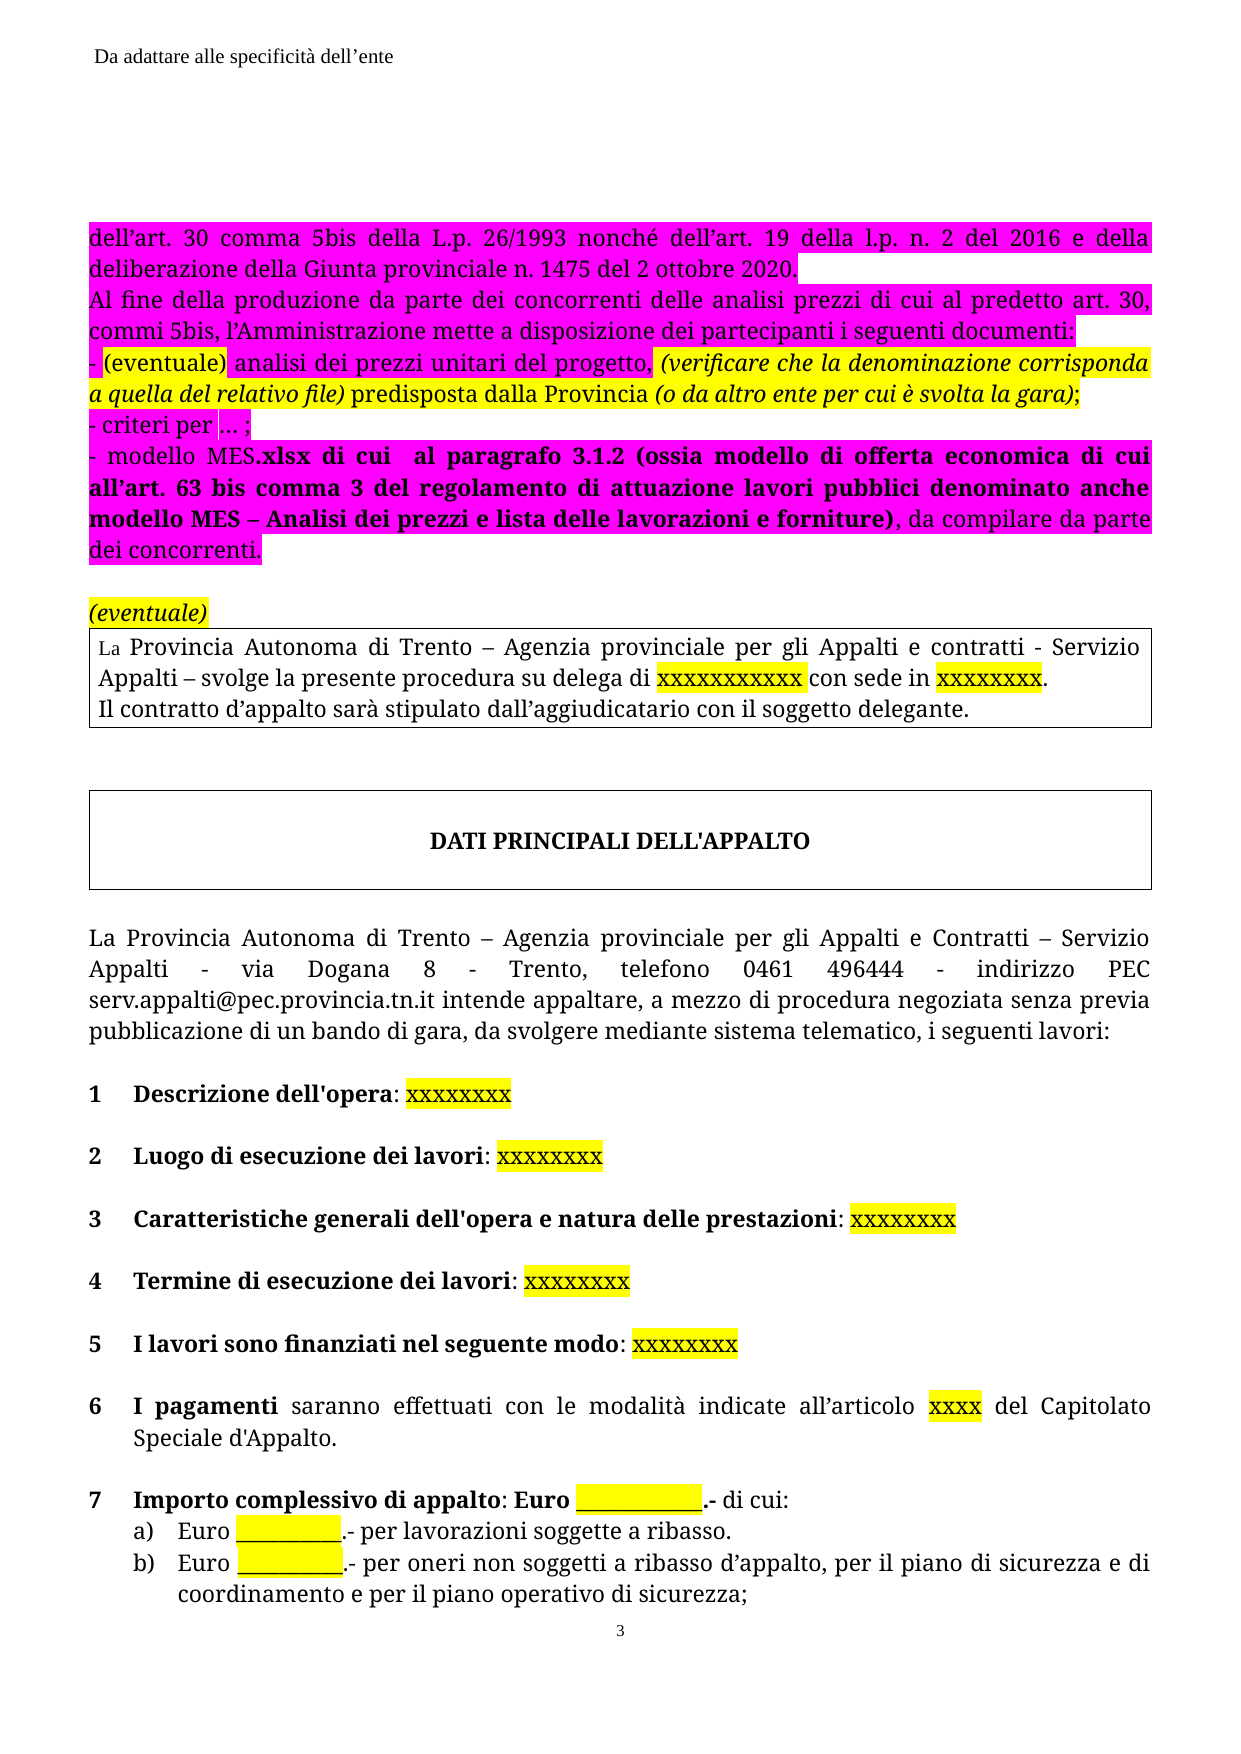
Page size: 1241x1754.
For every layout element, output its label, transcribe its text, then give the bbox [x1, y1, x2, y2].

text 7 Importo complessivo di appalto: Euro ____________.- di cui: [89, 1484, 1152, 1515]
text Al fine della produzione da parte dei concorrenti delle analisi prezzi di cui al predetto art. 30, commi 5bis, l’Amministrazione mette a disposizione dei partecipanti i seguenti documenti: [89, 284, 1152, 347]
text 1 Descrizione dell'opera: xxxxxxxx [89, 1078, 1152, 1109]
text DATI PRINCIPALI DELL'APPALTO [90, 822, 1151, 856]
text - modello MES.xlsx di cui al paragrafo 3.1.2 (ossia modello di offerta economica di cui all’art. 63 bis comma 3 del regolamento di attuazione lavori pubblici denominato anche modello MES – Analisi dei prezzi e lista delle lavorazioni e forniture), da compilare da parte dei concorrenti. [89, 440, 1152, 565]
text b) Euro __________.- per oneri non soggetti a ribasso d’appalto, per il piano di sicurezza e di coordinamento e per il piano operativo di sicurezza; [133, 1547, 1152, 1609]
text Il contratto d’appalto sarà stipulato dall’aggiudicatario con il soggetto delegante. [90, 690, 1151, 727]
text 5 I lavori sono finanziati nel seguente modo: xxxxxxxx [89, 1328, 1152, 1359]
text La Provincia Autonoma di Trento – Agenzia provinciale per gli Appalti e contratti - Servizio Appalti – svolge la presente procedura su delega di xxxxxxxxxxx con sede in xxxxxxxx. [90, 629, 1151, 690]
text 2 Luogo di esecuzione dei lavori: xxxxxxxx [89, 1140, 1152, 1172]
text - criteri per … ; [89, 409, 1152, 440]
text a) Euro __________.- per lavorazioni soggette a ribasso. [133, 1515, 1152, 1547]
text - (eventuale) analisi dei prezzi unitari del progetto, (verificare che la denominazione corrisponda a quella del relativo file) predisposta dalla Provincia (o da altro ente per cui è svolta la gara); [89, 347, 1152, 409]
text 3 Caratteristiche generali dell'opera e natura delle prestazioni: xxxxxxxx [89, 1203, 1152, 1234]
text La Provincia Autonoma di Trento – Agenzia provinciale per gli Appalti e Contratti – Servizio Appalti - via Dogana 8 - Trento, telefono 0461 496444 - indirizzo PEC serv.appalti@pec.provincia.tn.it intende appaltare, a mezzo di procedura negoziata senza previa pubblicazione di un bando di gara, da svolgere mediante sistema telematico, i seguenti lavori: [89, 922, 1152, 1047]
text 6 I pagamenti saranno effettuati con le modalità indicate all’articolo xxxx del Capitolato Speciale d'Appalto. [89, 1390, 1152, 1453]
text 4 Termine di esecuzione dei lavori: xxxxxxxx [89, 1265, 1152, 1297]
text dell’art. 30 comma 5bis della L.p. 26/1993 nonché dell’art. 19 della l.p. n. 2 del 2016 e della deliberazione della Giunta provinciale n. 1475 del 2 ottobre 2020. [89, 222, 1152, 284]
text (eventuale) [89, 597, 1152, 628]
